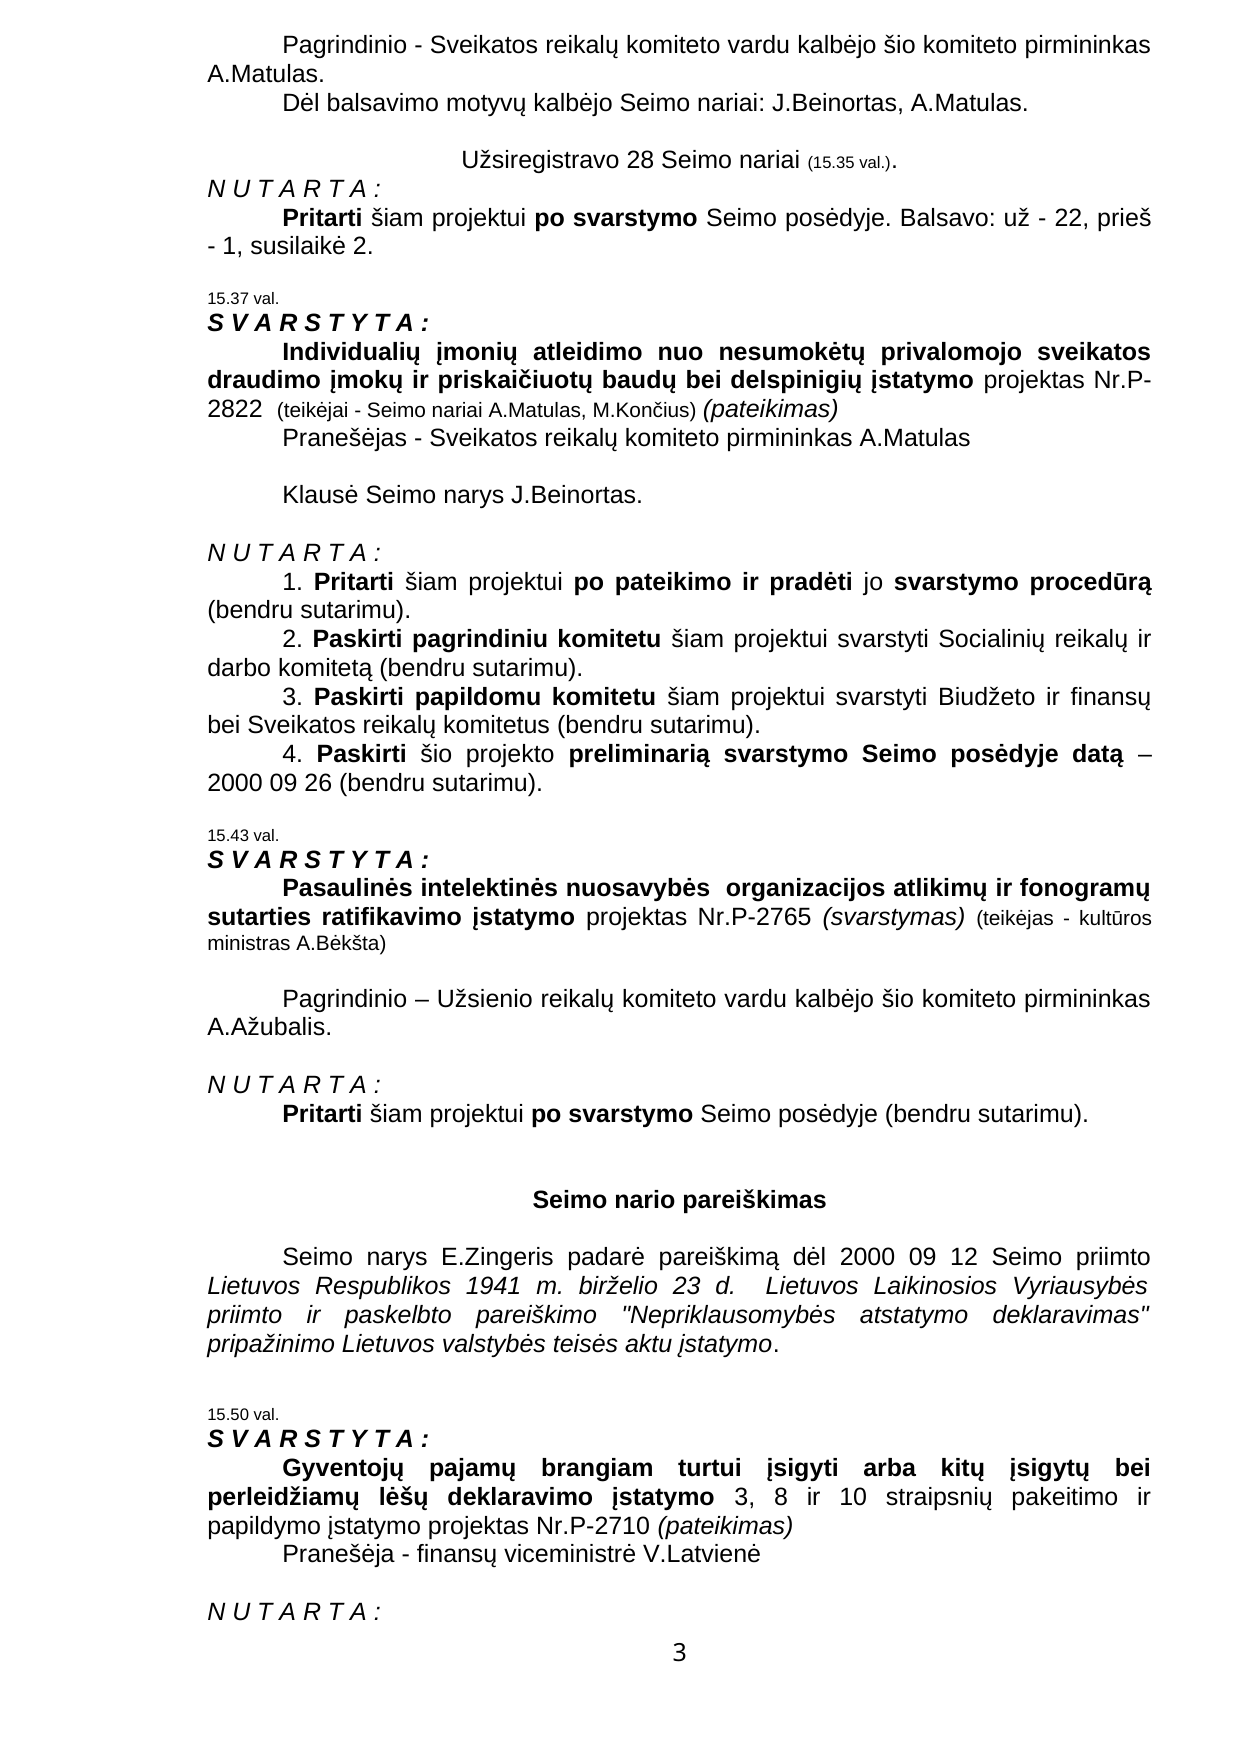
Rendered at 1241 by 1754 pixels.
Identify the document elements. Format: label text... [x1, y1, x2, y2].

text Pranešėja - finansų viceministrė V.Latvienė [282, 1539, 1152, 1568]
text Pasaulinės intelektinės nuosavybės organizacijos atlikimų ir fonogramų sutarties ratifikavimo įstatymo projektas Nr.P-2765 (svarstymas) (teikėjas - kultūros ministras A.Bėkšta) [207, 873, 1152, 955]
text 1. Pritarti šiam projektui po pateikimo ir pradėti jo svarstymo procedūrą (bendru sutarimu). [207, 567, 1152, 624]
text 15.50 val. [207, 1405, 1152, 1424]
text 15.37 val. [207, 289, 1152, 308]
text S V A R S T Y T A : [207, 844, 1152, 873]
text N U T A R T A : [207, 538, 1152, 567]
text S V A R S T Y T A : [207, 1424, 1152, 1453]
text 3. Paskirti papildomu komitetu šiam projektui svarstyti Biudžeto ir finansų bei Sveikatos reikalų komitetus (bendru sutarimu). [207, 682, 1152, 739]
text Individualių įmonių atleidimo nuo nesumokėtų privalomojo sveikatos draudimo įmokų ir priskaičiuotų baudų bei delspinigių įstatymo projektas Nr.P-2822 (teikėjai - Seimo nariai A.Matulas, M.Končius) (pateikimas) [207, 337, 1152, 423]
text Seimo nario pareiškimas [207, 1185, 1152, 1213]
text Pritarti šiam projektui po svarstymo Seimo posėdyje. Balsavo: už - 22, prieš - 1, susilaikė 2. [207, 202, 1152, 260]
text Gyventojų pajamų brangiam turtui įsigyti arba kitų įsigytų bei perleidžiamų lėšų deklaravimo įstatymo 3, 8 ir 10 straipsnių pakeitimo ir papildymo įstatymo projektas Nr.P-2710 (pateikimas) [207, 1453, 1152, 1539]
text 2. Paskirti pagrindiniu komitetu šiam projektui svarstyti Socialinių reikalų ir darbo komitetą (bendru sutarimu). [207, 624, 1152, 682]
text Pagrindinio - Sveikatos reikalų komiteto vardu kalbėjo šio komiteto pirmininkas A.Matulas. [207, 30, 1152, 87]
text N U T A R T A : [207, 1070, 1152, 1098]
text Klausė Seimo narys J.Beinortas. [207, 480, 1152, 509]
text S V A R S T Y T A : [207, 308, 1152, 337]
text Pranešėjas - Sveikatos reikalų komiteto pirmininkas A.Matulas [207, 423, 1152, 452]
text Seimo narys E.Zingeris padarė pareiškimą dėl 2000 09 12 Seimo priimto Lietuvos Respublikos 1941 m. birželio 23 d. Lietuvos Laikinosios Vyriausybės priimto ir paskelbto pareiškimo "Nepriklausomybės atstatymo deklaravimas" pripažinimo Lietuvos valstybės teisės aktu įstatymo. [207, 1242, 1152, 1357]
text N U T A R T A : [207, 174, 1152, 202]
text 4. Paskirti šio projekto preliminarią svarstymo Seimo posėdyje datą – 2000 09 26 (bendru sutarimu). [207, 739, 1152, 797]
text Pagrindinio – Užsienio reikalų komiteto vardu kalbėjo šio komiteto pirmininkas A.Ažubalis. [207, 983, 1152, 1041]
text 15.43 val. [207, 825, 1152, 844]
text Pritarti šiam projektui po svarstymo Seimo posėdyje (bendru sutarimu). [207, 1098, 1152, 1127]
text N U T A R T A : [207, 1597, 1152, 1626]
text Dėl balsavimo motyvų kalbėjo Seimo nariai: J.Beinortas, A.Matulas. [207, 87, 1152, 116]
text Užsiregistravo 28 Seimo nariai (15.35 val.). [207, 145, 1152, 174]
